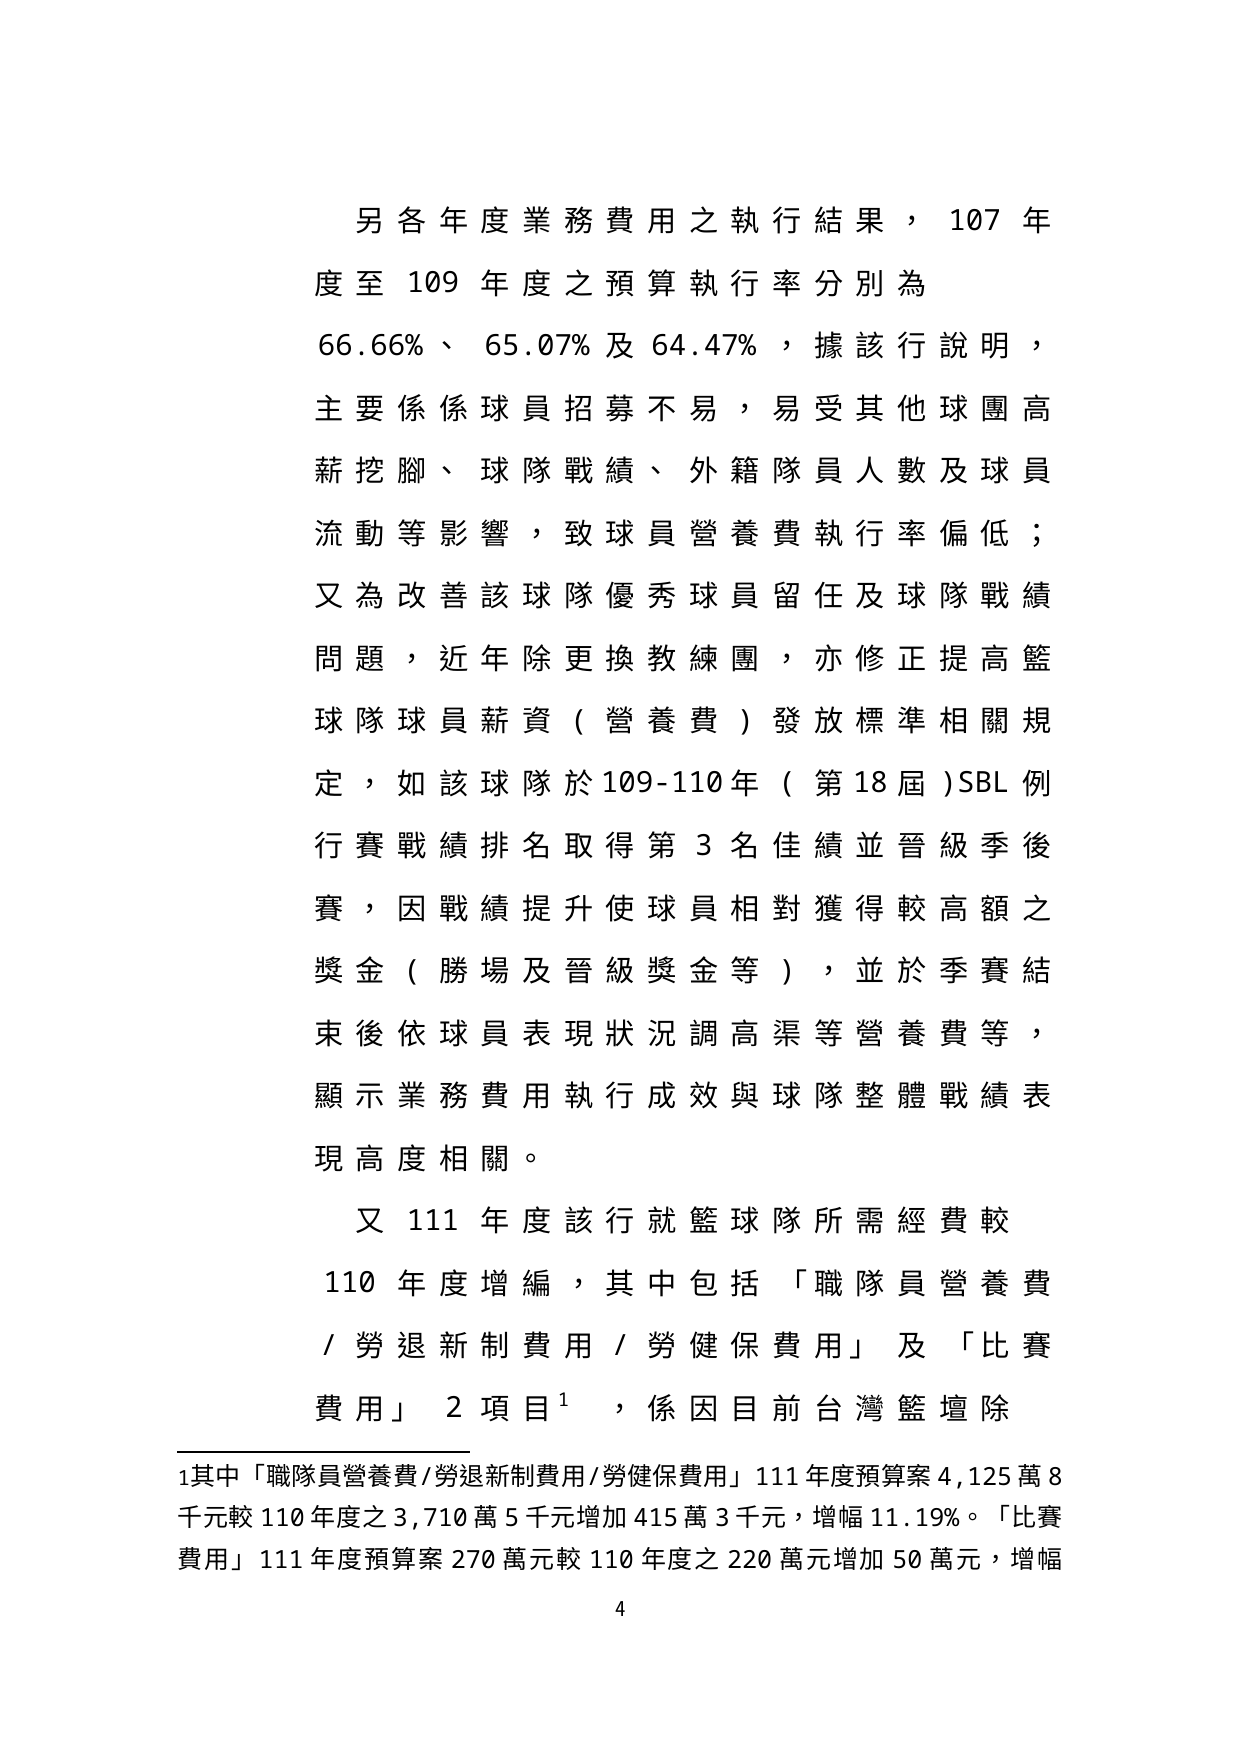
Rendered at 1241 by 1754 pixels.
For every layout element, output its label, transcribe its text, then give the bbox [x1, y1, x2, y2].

text 又111年度該行就籃球隊所需經費較110年度增編，其中包括「職隊員營養費/勞退新制費用/勞健保費用」及「比賽費用」2項目，係因目前台灣籃壇除SBL與PLG聯盟外，加上110年甫成立T1聯盟，目前合計高達17支同層級球隊(原9支球隊)，球員需求大增成為賣方市場，各隊皆提高相關待遇並進行挖角，該行爰增編相關預算以留住合約即將到期球員並積極爭取優秀球員，且為因應參加SBL超級籃球聯賽、國內邀請賽及挑戰賽比賽場次頻仍，致比賽費用增加。鑒於國內職業籃球市場日益激烈，有效經營及管理球隊難度漸增，惟取得優秀戰績為不二法則，除能持續培育優秀籃球選手，亦可提高職籃市場對於該行籃球隊之關注與支持，俾利籃球隊未來能持續蓬勃發展。 [271, 1177, 1058, 1427]
text 另各年度業務費用之執行結果，107年度至109年度之預算執行率分別為66.66%、65.07%及64.47%，據該行說明，主要係係球員招募不易，易受其他球團高薪挖腳、球隊戰績、外籍隊員人數及球員流動等影響，致球員營養費執行率偏低；又為改善該球隊優秀球員留任及球隊戰績問題，近年除更換教練團，亦修正提高籃球隊球員薪資(營養費)發放標準相關規定，如該球隊於109-110年(第18屆)SBL例行賽戰績排名取得第3名佳績並晉級季後賽，因戰績提升使球員相對獲得較高額之獎金(勝場及晉級獎金等)，並於季賽結束後依球員表現狀況調高渠等營養費等，顯示業務費用執行成效與球隊整體戰績表現高度相關。 [271, 177, 1058, 1177]
text 其中「職隊員營養費/勞退新制費用/勞健保費用」111年度預算案4,125萬8千元較110年度之3,710萬5千元增加415萬3千元，增幅11.19%。「比賽費用」111年度預算案270萬元較110年度之220萬元增加50萬元，增幅 [177, 1452, 1063, 1577]
